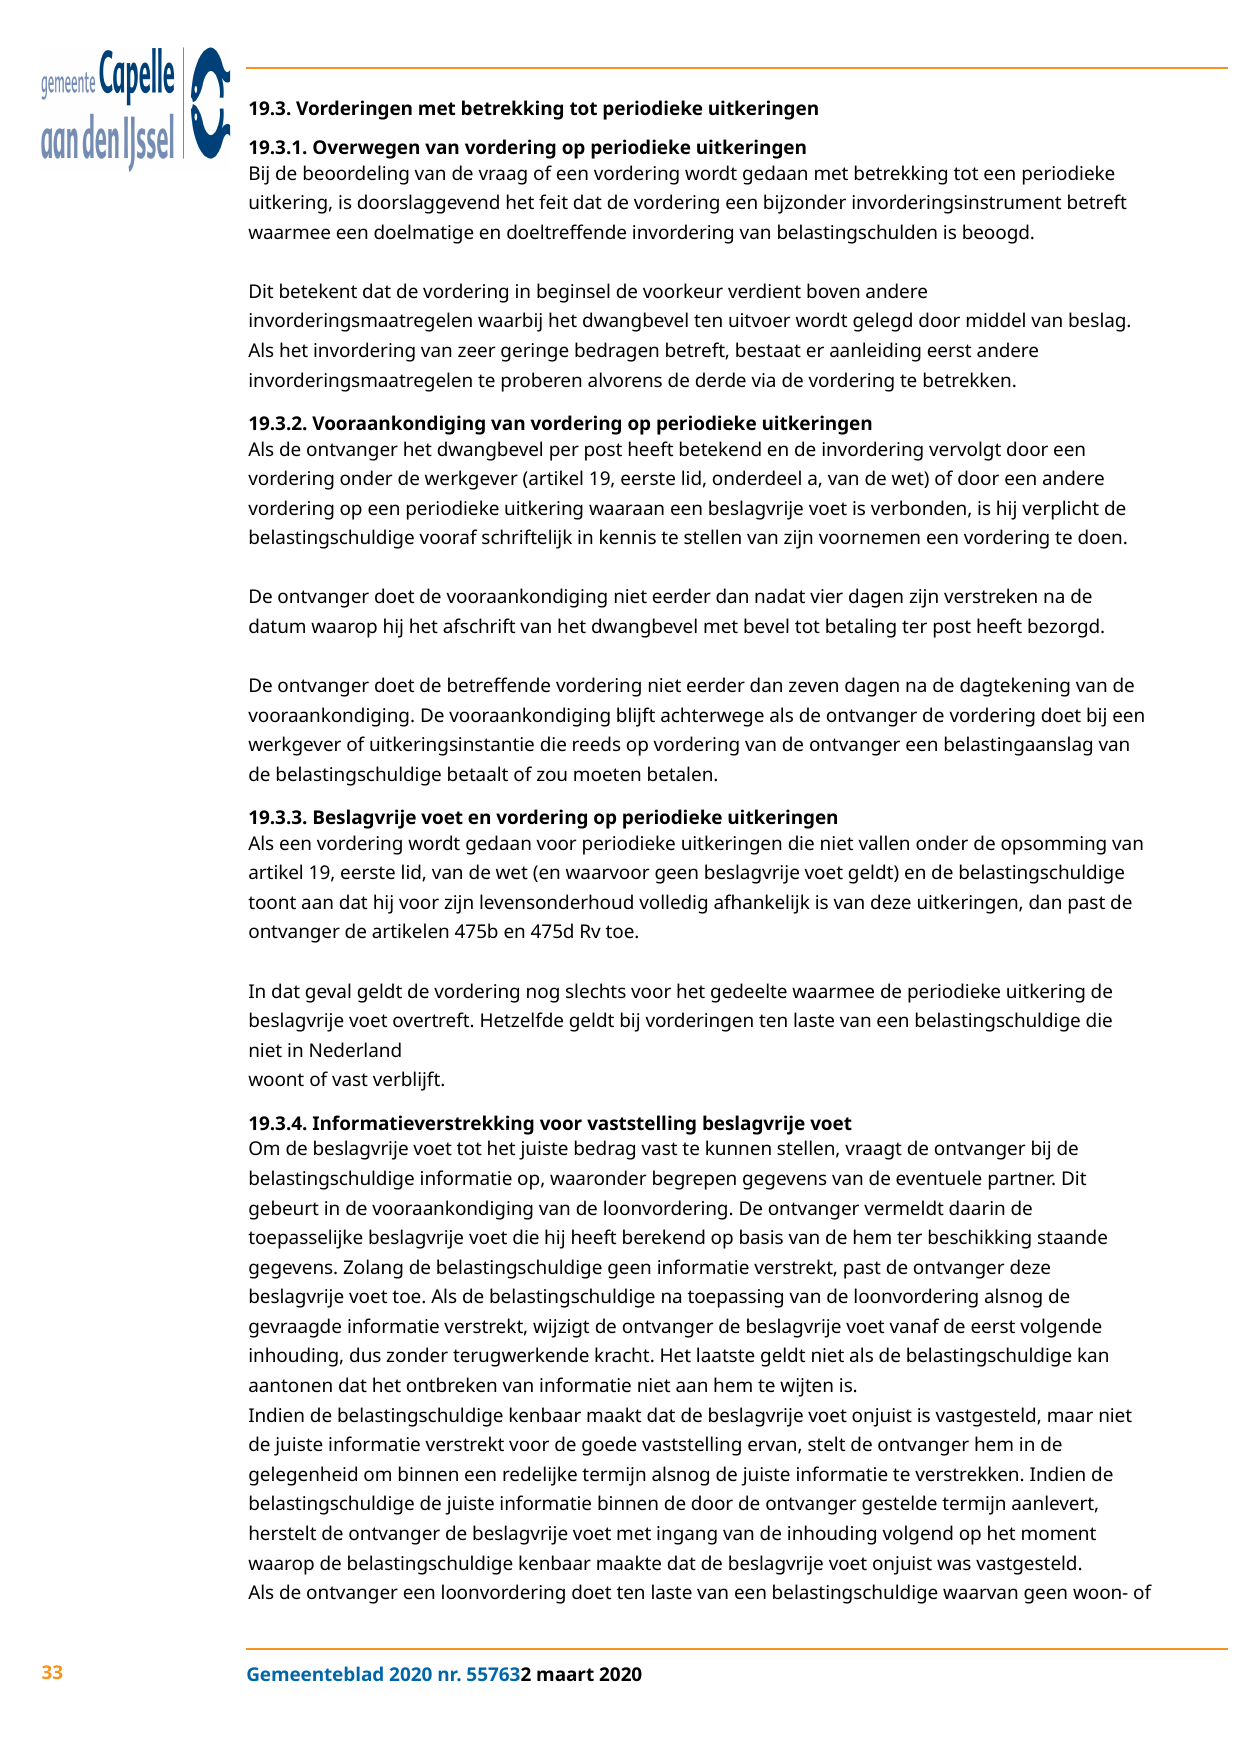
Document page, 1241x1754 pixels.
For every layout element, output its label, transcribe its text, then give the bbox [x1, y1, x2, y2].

text 19.3.2. Vooraankondiging van vordering op periodieke uitkeringen [248, 410, 1152, 436]
text Dit betekent dat de vordering in beginsel de voorkeur verdient boven andere invorderingsmaatregelen waarbij het dwangbevel ten uitvoer wordt gelegd door middel van beslag. Als het invordering van zeer geringe bedragen betreft, bestaat er aanleiding eerst andere invorderingsmaatregelen te proberen alvorens de derde via de vordering te betrekken. [248, 278, 1152, 393]
picture [41, 47, 231, 172]
text 19.3.3. Beslagvrije voet en vordering op periodieke uitkeringen [248, 804, 1152, 830]
text Om de beslagvrije voet tot het juiste bedrag vast te kunnen stellen, vraagt de ontvanger bij de belastingschuldige informatie op, waaronder begrepen gegevens van de eventuele partner. Dit gebeurt in de vooraankondiging van de loonvordering. De ontvanger vermeldt daarin de toepasselijke beslagvrije voet die hij heeft berekend op basis van de hem ter beschikking staande gegevens. Zolang de belastingschuldige geen informatie verstrekt, past de ontvanger deze beslagvrije voet toe. Als de belastingschuldige na toepassing van de loonvordering alsnog de gevraagde informatie verstrekt, wijzigt de ontvanger de beslagvrije voet vanaf de eerst volgende inhouding, dus zonder terugwerkende kracht. Het laatste geldt niet als de belastingschuldige kan aantonen dat het ontbreken van informatie niet aan hem te wijten is. [248, 1136, 1152, 1398]
text Als de ontvanger een loonvordering doet ten laste van een belastingschuldige waarvan geen woon- of [248, 1579, 1152, 1605]
text Bij de beoordeling van de vraag of een vordering wordt gedaan met betrekking tot een periodieke uitkering, is doorslaggevend het feit dat de vordering een bijzonder invorderingsinstrument betreft waarmee een doelmatige en doeltreffende invordering van belastingschulden is beoogd. [248, 160, 1152, 245]
text In dat geval geldt de vordering nog slechts voor het gedeelte waarmee de periodieke uitkering de beslagvrije voet overtreft. Hetzelfde geldt bij vorderingen ten laste van een belastingschuldige die niet in Nederland [248, 978, 1152, 1063]
text De ontvanger doet de vooraankondiging niet eerder dan nadat vier dagen zijn verstreken na de datum waarop hij het afschrift van het dwangbevel met bevel tot betaling ter post heeft bezorgd. [248, 584, 1152, 639]
text Als een vordering wordt gedaan voor periodieke uitkeringen die niet vallen onder de opsomming van artikel 19, eerste lid, van de wet (en waarvoor geen beslagvrije voet geldt) en de belastingschuldige toont aan dat hij voor zijn levensonderhoud volledig afhankelijk is van deze uitkeringen, dan past de ontvanger de artikelen 475b en 475d Rv toe. [248, 830, 1152, 944]
text Als de ontvanger het dwangbevel per post heeft betekend en de invordering vervolgt door een vordering onder de werkgever (artikel 19, eerste lid, onderdeel a, van de wet) of door een andere vordering op een periodieke uitkering waaraan een beslagvrije voet is verbonden, is hij verplicht de belastingschuldige vooraf schriftelijk in kennis te stellen van zijn voornemen een vordering te doen. [248, 436, 1152, 550]
text 19.3. Vorderingen met betrekking tot periodieke uitkeringen [248, 95, 1152, 121]
text 19.3.4. Informatieverstrekking voor vaststelling beslagvrije voet [248, 1110, 1152, 1136]
text Indien de belastingschuldige kenbaar maakt dat de beslagvrije voet onjuist is vastgesteld, maar niet de juiste informatie verstrekt voor de goede vaststelling ervan, stelt de ontvanger hem in de gelegenheid om binnen een redelijke termijn alsnog de juiste informatie te verstrekken. Indien de belastingschuldige de juiste informatie binnen de door de ontvanger gestelde termijn aanlevert, herstelt de ontvanger de beslagvrije voet met ingang van de inhouding volgend op het moment waarop de belastingschuldige kenbaar maakte dat de beslagvrije voet onjuist was vastgesteld. [248, 1402, 1152, 1575]
text 19.3.1. Overwegen van vordering op periodieke uitkeringen [248, 134, 1152, 160]
text De ontvanger doet de betreffende vordering niet eerder dan zeven dagen na de dagtekening van de vooraankondiging. De vooraankondiging blijft achterwege als de ontvanger de vordering doet bij een werkgever of uitkeringsinstantie die reeds op vordering van de ontvanger een belastingaanslag van de belastingschuldige betaalt of zou moeten betalen. [248, 672, 1152, 787]
text woont of vast verblijft. [248, 1067, 1152, 1092]
